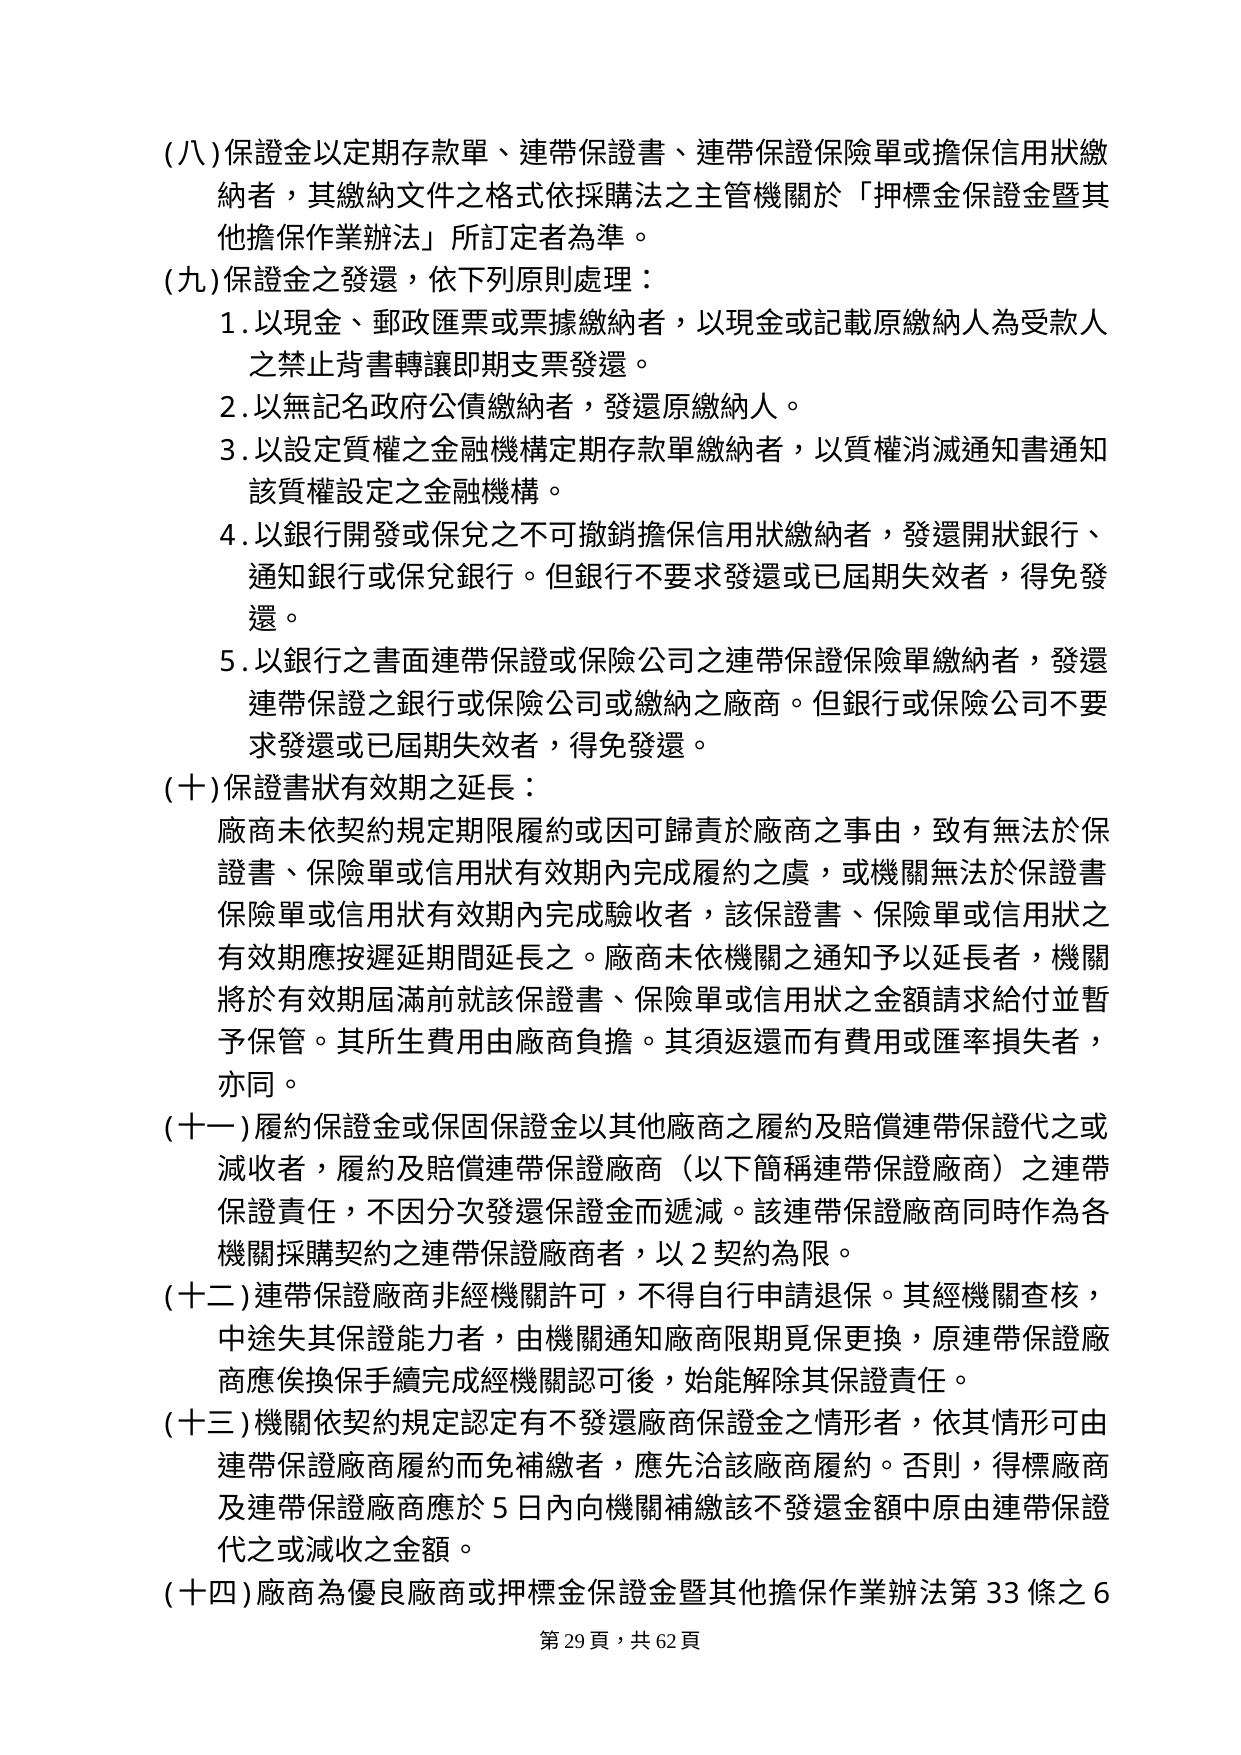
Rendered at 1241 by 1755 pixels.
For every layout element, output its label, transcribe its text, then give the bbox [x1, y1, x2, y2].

text 廠商未依契約規定期限履約或因可歸責於廠商之事由，致有無法於保證書、保險單或信用狀有效期內完成履約之虞，或機關無法於保證書、保險單或信用狀有效期內完成驗收者，該保證書、保險單或信用狀之有效期應按遲延期間延長之。廠商未依機關之通知予以延長者，機關將於有效期屆滿前就該保證書、保險單或信用狀之金額請求給付並暫予保管。其所生費用由廠商負擔。其須返還而有費用或匯率損失者，亦同。 [217, 807, 1110, 1103]
text 3.以設定質權之金融機構定期存款單繳納者，以質權消滅通知書通知該質權設定之金融機構。 [218, 426, 1110, 511]
text (八)保證金以定期存款單、連帶保證書、連帶保證保險單或擔保信用狀繳納者，其繳納文件之格式依採購法之主管機關於「押標金保證金暨其他擔保作業辦法」所訂定者為準。 [159, 130, 1110, 257]
text (十三)機關依契約規定認定有不發還廠商保證金之情形者，依其情形可由連帶保證廠商履約而免補繳者，應先洽該廠商履約。否則，得標廠商及連帶保證廠商應於5日內向機關補繳該不發還金額中原由連帶保證代之或減收之金額。 [159, 1400, 1110, 1569]
text 2.以無記名政府公債繳納者，發還原繳納人。 [218, 384, 1110, 426]
text (十二)連帶保證廠商非經機關許可，不得自行申請退保。其經機關查核，中途失其保證能力者，由機關通知廠商限期覓保更換，原連帶保證廠商應俟換保手續完成經機關認可後，始能解除其保證責任。 [159, 1273, 1110, 1400]
text (九)保證金之發還，依下列原則處理： [159, 257, 1110, 299]
text (十一)履約保證金或保固保證金以其他廠商之履約及賠償連帶保證代之或減收者，履約及賠償連帶保證廠商（以下簡稱連帶保證廠商）之連帶保證責任，不因分次發還保證金而遞減。該連帶保證廠商同時作為各機關採購契約之連帶保證廠商者，以2契約為限。 [159, 1103, 1110, 1273]
text 4.以銀行開發或保兌之不可撤銷擔保信用狀繳納者，發還開狀銀行、通知銀行或保兌銀行。但銀行不要求發還或已屆期失效者，得免發還。 [218, 511, 1110, 638]
text (十)保證書狀有效期之延長： [159, 765, 1110, 807]
text (十四)廠商為優良廠商或押標金保證金暨其他擔保作業辦法第33條之6 [159, 1569, 1110, 1612]
text 5.以銀行之書面連帶保證或保險公司之連帶保證保險單繳納者，發還連帶保證之銀行或保險公司或繳納之廠商。但銀行或保險公司不要求發還或已屆期失效者，得免發還。 [218, 638, 1110, 765]
text 1.以現金、郵政匯票或票據繳納者，以現金或記載原繳納人為受款人之禁止背書轉讓即期支票發還。 [218, 299, 1110, 384]
